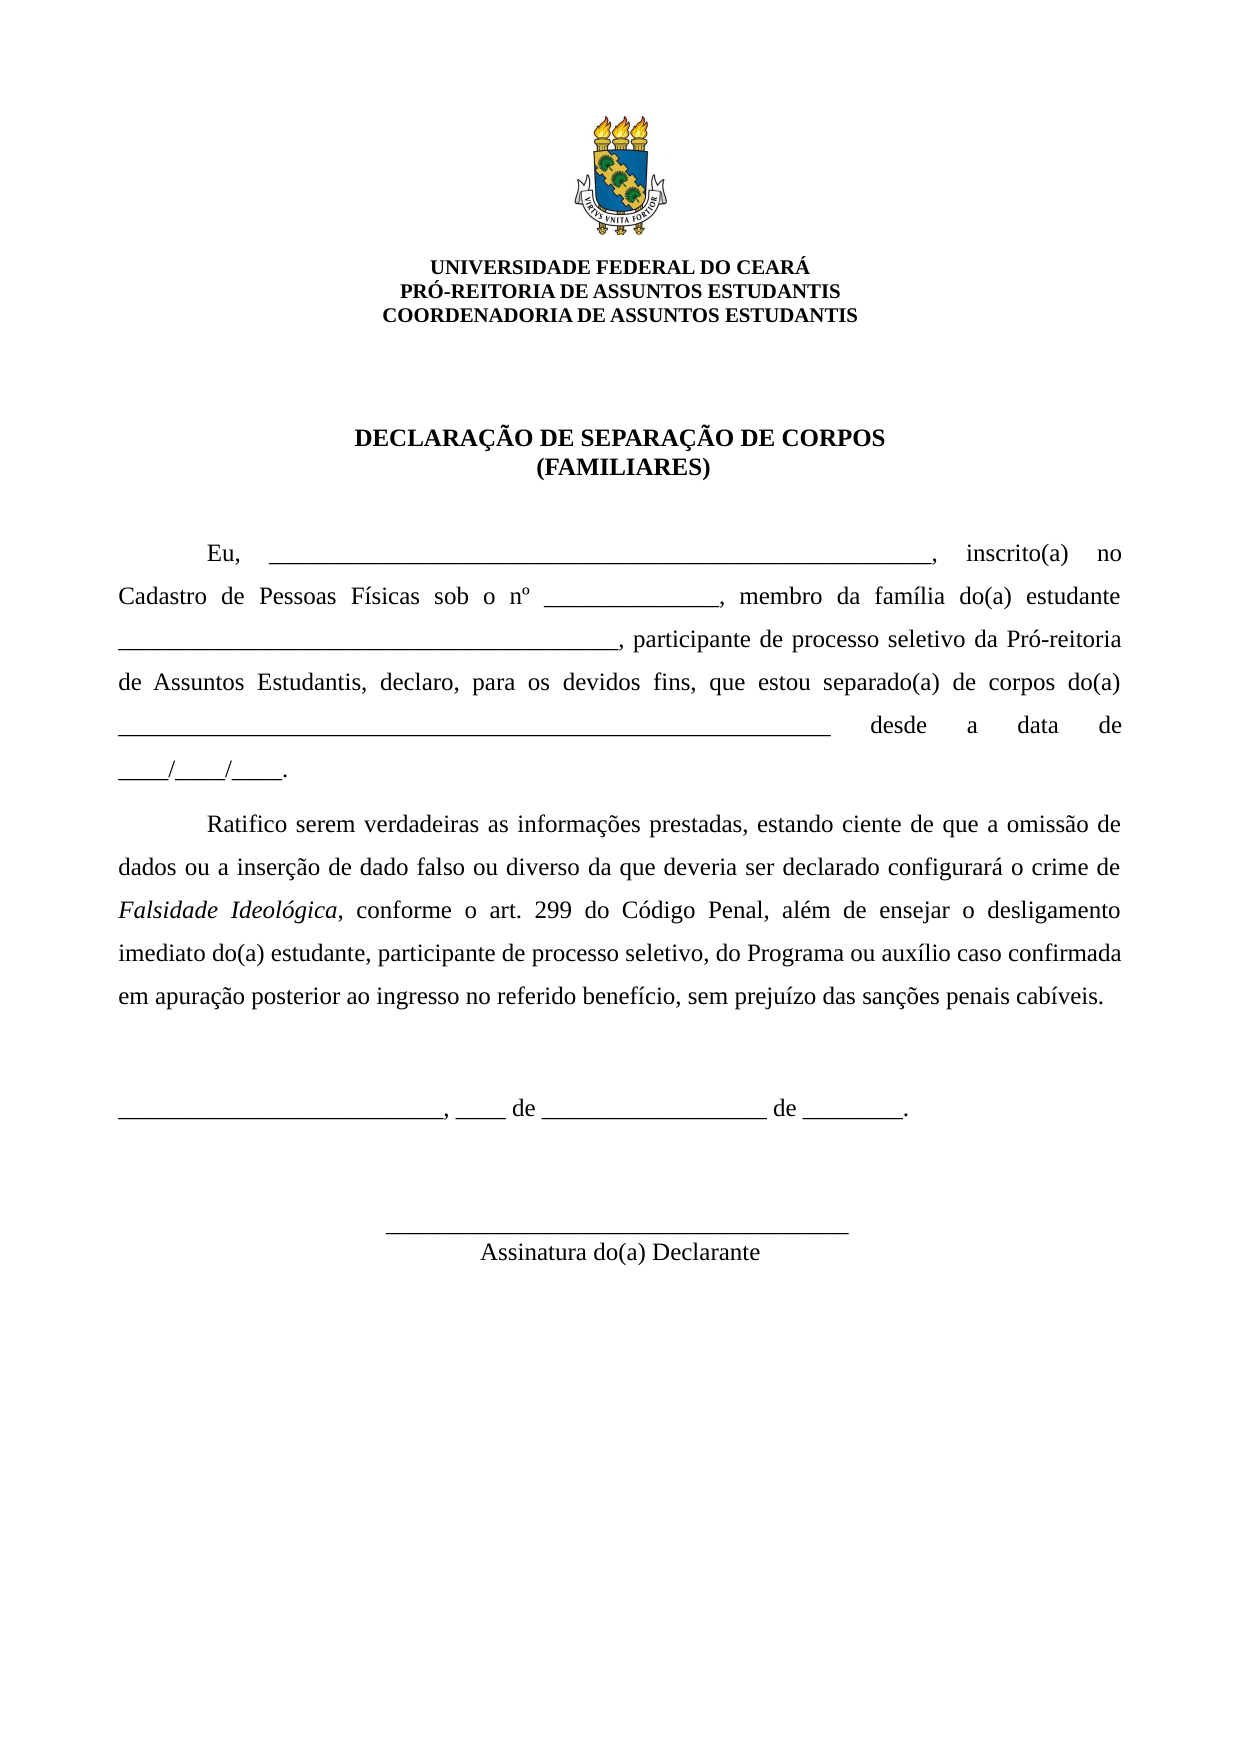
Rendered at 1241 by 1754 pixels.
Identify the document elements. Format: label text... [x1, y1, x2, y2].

text _____________________________________ [118, 1208, 1122, 1237]
text COORDENADORIA DE ASSUNTOS ESTUDANTIS [118, 303, 1122, 327]
text Ratifico serem verdadeiras as informações prestadas, estando ciente de que a omissão de dados ou a inserção de dado falso ou diverso da que deveria ser declarado configurará o crime de Falsidade Ideológica, conforme o art. 299 do Código Penal, além de ensejar o desligamento imediato do(a) estudante, participante de processo seletivo, do Programa ou auxílio caso confirmada em apuração posterior ao ingresso no referido benefício, sem prejuízo das sanções penais cabíveis. [118, 809, 1122, 1010]
text Eu, _____________________________________________________, inscrito(a) no Cadastro de Pessoas Físicas sob o nº ______________, membro da família do(a) estudante ________________________________________, participante de processo seletivo da Pró-reitoria de Assuntos Estudantis, declaro, para os devidos fins, que estou separado(a) de corpos do(a) _________________________________________________________ desde a data de ____/____/____. [118, 538, 1122, 782]
text Assinatura do(a) Declarante [118, 1237, 1122, 1266]
text __________________________, ____ de __________________ de ________. [118, 1093, 1122, 1122]
text PRÓ-REITORIA DE ASSUNTOS ESTUDANTIS [118, 279, 1122, 303]
text DECLARAÇÃO DE SEPARAÇÃO DE CORPOS [118, 423, 1122, 452]
picture [569, 116, 671, 235]
text (FAMILIARES) [118, 452, 1122, 481]
text UNIVERSIDADE FEDERAL DO CEARÁ [118, 255, 1122, 279]
